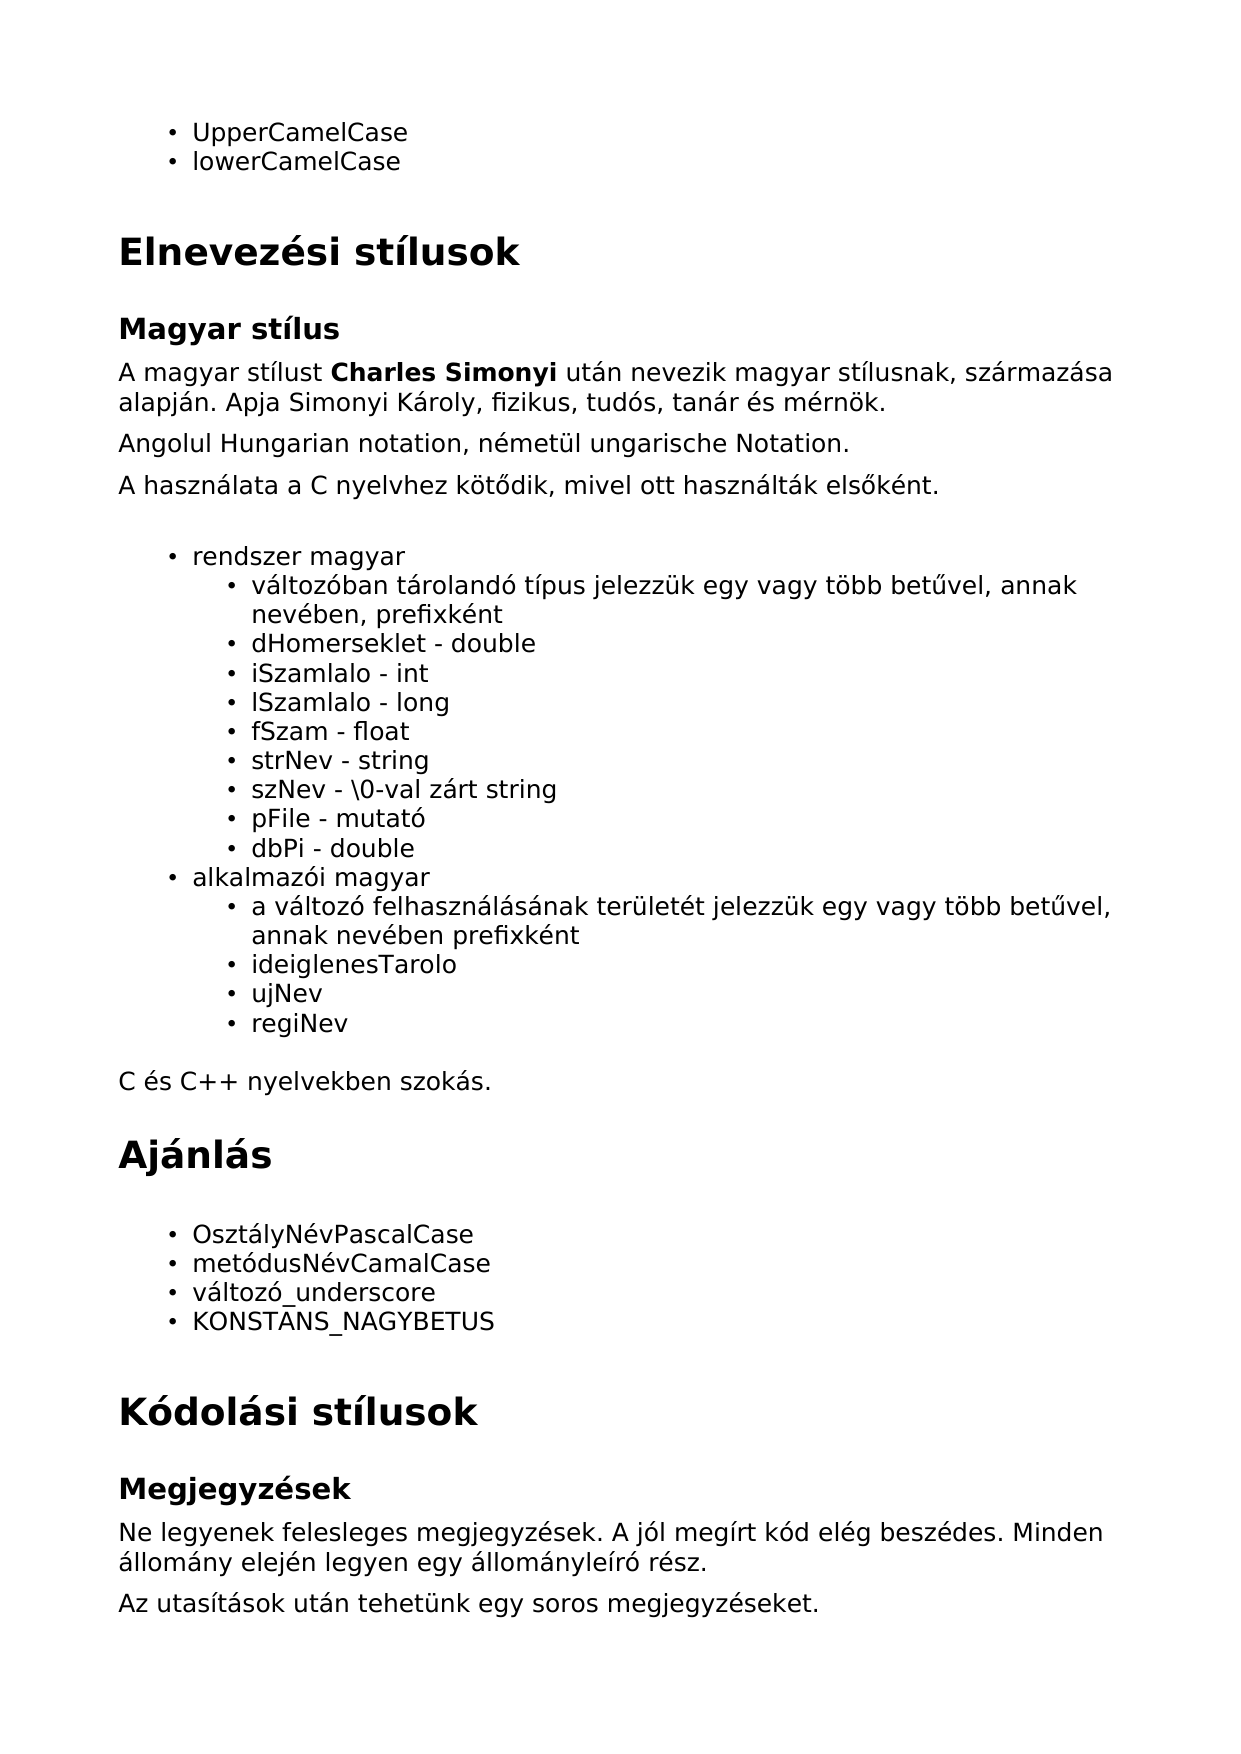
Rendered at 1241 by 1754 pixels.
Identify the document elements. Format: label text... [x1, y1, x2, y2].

list regiNev [236, 1009, 1122, 1038]
list lowerCamelCase [177, 147, 1122, 176]
subtitle Magyar stílus [118, 312, 1122, 346]
text Angolul Hungarian notation, németül ungarische Notation. [118, 429, 1122, 458]
list ideiglenesTarolo [236, 951, 1122, 980]
text C és C++ nyelvekben szokás. [118, 1067, 1122, 1097]
list lSzamlalo - long [236, 688, 1122, 717]
list OsztályNévPascalCase [177, 1220, 1122, 1249]
list változó_underscore [177, 1278, 1122, 1307]
subtitle Ajánlás [118, 1134, 1122, 1178]
text Az utasítások után tehetünk egy soros megjegyzéseket. [118, 1589, 1122, 1618]
list iSzamlalo - int [236, 659, 1122, 688]
list rendszer magyar [177, 542, 1122, 571]
text A magyar stílust Charles Simonyi után nevezik magyar stílusnak, származása alapján. Apja Simonyi Károly, fizikus, tudós, tanár és mérnök. [118, 358, 1122, 417]
list dHomerseklet - double [236, 630, 1122, 659]
subtitle Elnevezési stílusok [118, 231, 1122, 274]
list UpperCamelCase [177, 118, 1122, 147]
text A használata a C nyelvhez kötődik, mivel ott használták elsőként. [118, 471, 1122, 500]
subtitle Kódolási stílusok [118, 1391, 1122, 1434]
list ujNev [236, 980, 1122, 1009]
list metódusNévCamalCase [177, 1249, 1122, 1278]
list a változó felhasználásának területét jelezzük egy vagy több betűvel, annak nevében prefixként [236, 892, 1122, 951]
list szNev - \0-val zárt string [236, 776, 1122, 805]
list pFile - mutató [236, 805, 1122, 834]
list fSzam - float [236, 717, 1122, 746]
list változóban tárolandó típus jelezzük egy vagy több betűvel, annak nevében, prefixként [236, 571, 1122, 630]
list KONSTANS_NAGYBETUS [177, 1307, 1122, 1336]
text Ne legyenek felesleges megjegyzések. A jól megírt kód elég beszédes. Minden állomány elején legyen egy állományleíró rész. [118, 1518, 1122, 1577]
list alkalmazói magyar [177, 863, 1122, 892]
list strNev - string [236, 746, 1122, 776]
list dbPi - double [236, 834, 1122, 863]
subtitle Megjegyzések [118, 1472, 1122, 1506]
